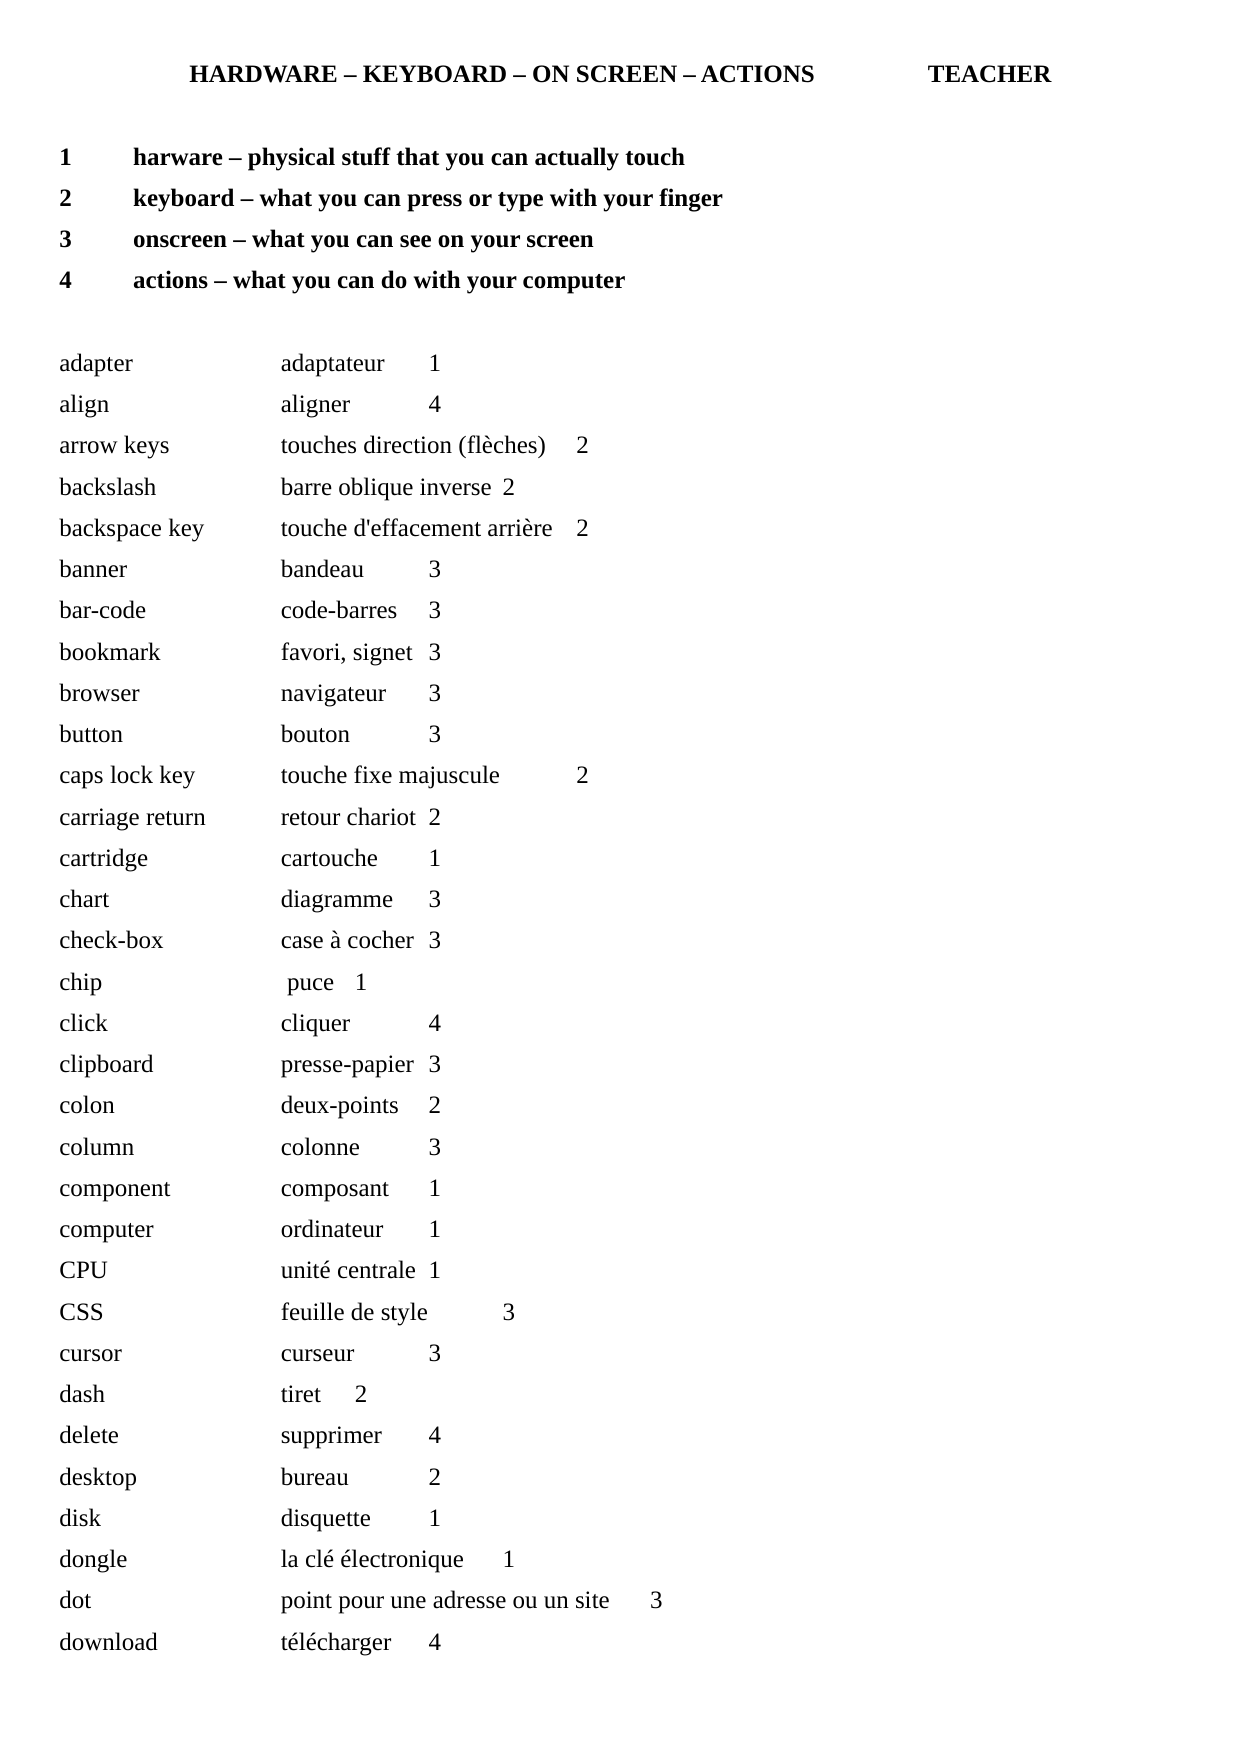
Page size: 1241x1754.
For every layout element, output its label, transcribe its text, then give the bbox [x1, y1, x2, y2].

text cartridge cartouche 1 [59, 843, 1181, 872]
text download télécharger 4 [59, 1627, 1181, 1655]
text 1 harware – physical stuff that you can actually touch [59, 142, 1181, 170]
text caps lock key touche fixe majuscule 2 [59, 760, 1181, 789]
text 3 onscreen – what you can see on your screen [59, 224, 1181, 253]
text align aligner 4 [59, 389, 1181, 418]
text carriage return retour chariot 2 [59, 802, 1181, 830]
text chip puce 1 [59, 967, 1181, 995]
text arrow keys touches direction (flèches) 2 [59, 430, 1181, 459]
text 4 actions – what you can do with your computer [59, 265, 1181, 294]
text click cliquer 4 [59, 1008, 1181, 1037]
text column colonne 3 [59, 1132, 1181, 1160]
text backslash barre oblique inverse 2 [59, 472, 1181, 500]
text CPU unité centrale 1 [59, 1255, 1181, 1284]
text dot point pour une adresse ou un site 3 [59, 1585, 1181, 1614]
text CSS feuille de style 3 [59, 1297, 1181, 1325]
text clipboard presse-papier 3 [59, 1049, 1181, 1078]
text HARDWARE – KEYBOARD – ON SCREEN – ACTIONS TEACHER [59, 59, 1181, 88]
text 2 keyboard – what you can press or type with your finger [59, 183, 1181, 212]
text delete supprimer 4 [59, 1420, 1181, 1449]
text chart diagramme 3 [59, 884, 1181, 913]
text component composant 1 [59, 1173, 1181, 1202]
text dash tiret 2 [59, 1379, 1181, 1408]
text computer ordinateur 1 [59, 1214, 1181, 1243]
text cursor curseur 3 [59, 1338, 1181, 1367]
text check-box case à cocher 3 [59, 925, 1181, 954]
text browser navigateur 3 [59, 678, 1181, 707]
text button bouton 3 [59, 719, 1181, 748]
text dongle la clé électronique 1 [59, 1544, 1181, 1573]
text desktop bureau 2 [59, 1462, 1181, 1490]
text adapter adaptateur 1 [59, 348, 1181, 377]
text colon deux-points 2 [59, 1090, 1181, 1119]
text banner bandeau 3 [59, 554, 1181, 583]
text disk disquette 1 [59, 1503, 1181, 1532]
text bar-code code-barres 3 [59, 595, 1181, 624]
text bookmark favori, signet 3 [59, 637, 1181, 665]
text backspace key touche d'effacement arrière 2 [59, 513, 1181, 542]
